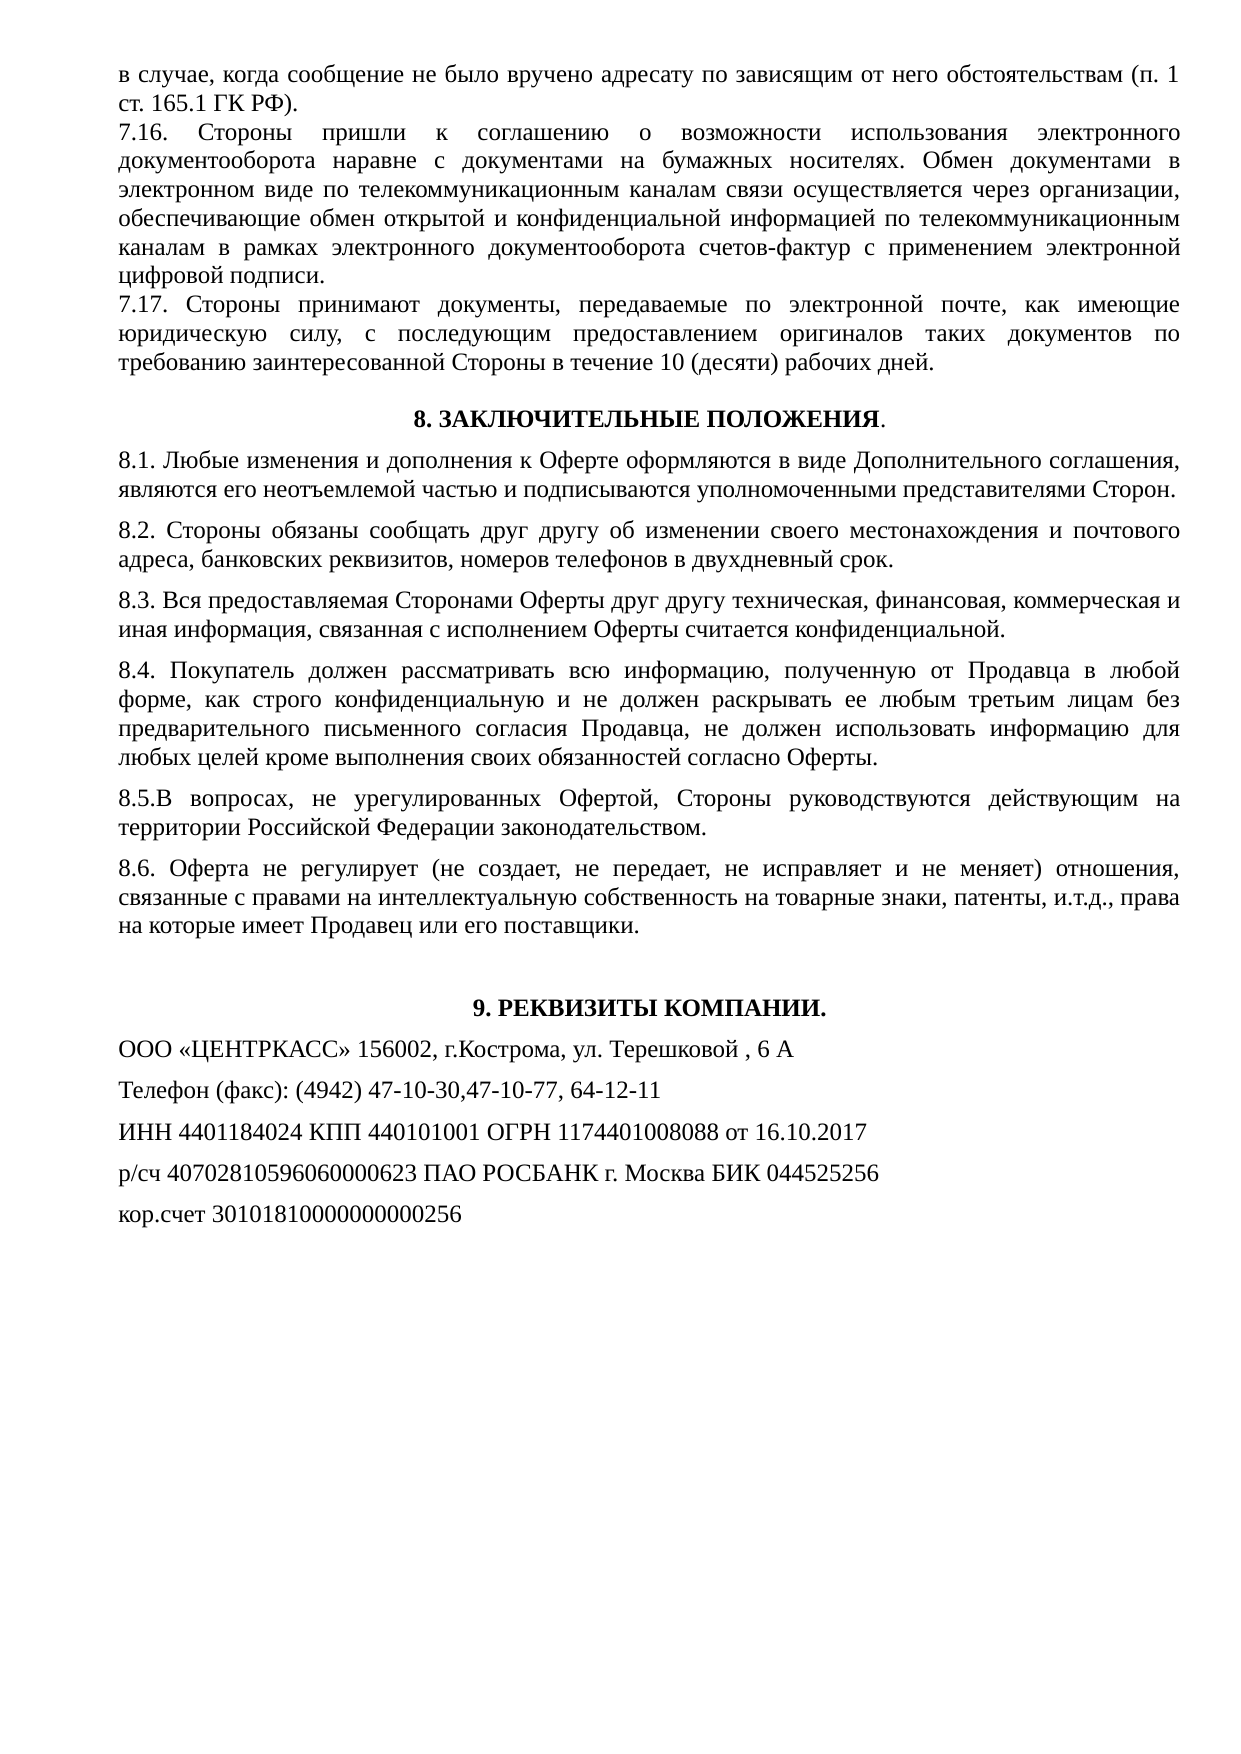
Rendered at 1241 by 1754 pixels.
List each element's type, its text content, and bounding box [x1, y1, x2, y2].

text 8.1. Любые изменения и дополнения к Оферте оформляются в виде Дополнительного соглашения, являются его неотъемлемой частью и подписываются уполномоченными представителями Сторон. [118, 445, 1181, 503]
text кор.счет 30101810000000000256 [118, 1199, 1181, 1228]
text 8.5.В вопросах, не урегулированных Офертой, Стороны руководствуются действующим на территории Российской Федерации законодательством. [118, 783, 1181, 840]
text р/сч 40702810596060000623 ПАО РОСБАНК г. Москва БИК 044525256 [118, 1158, 1181, 1187]
text 8.3. Вся предоставляемая Сторонами Оферты друг другу техническая, финансовая, коммерческая и иная информация, связанная с исполнением Оферты считается конфиденциальной. [118, 585, 1181, 643]
text в случае, когда сообщение не было вручено адресату по зависящим от него обстоятельствам (п. 1 ст. 165.1 ГК РФ). [118, 59, 1181, 117]
text 7.17. Стороны принимают документы, передаваемые по электронной почте, как имеющие юридическую силу, с последующим предоставлением оригиналов таких документов по требованию заинтересованной Стороны в течение 10 (десяти) рабочих дней. [118, 289, 1181, 375]
text 8.6. Оферта не регулирует (не создает, не передает, не исправляет и не меняет) отношения, связанные с правами на интеллектуальную собственность на товарные знаки, патенты, и.т.д., права на которые имеет Продавец или его поставщики. [118, 853, 1181, 939]
text ООО «ЦЕНТРКАСС» 156002, г.Кострома, ул. Терешковой , 6 А [118, 1034, 1181, 1063]
text 7.16. Стороны пришли к соглашению о возможности использования электронного документооборота наравне с документами на бумажных носителях. Обмен документами в электронном виде по телекоммуникационным каналам связи осуществляется через организации, обеспечивающие обмен открытой и конфиденциальной информацией по телекоммуникационным каналам в рамках электронного документооборота счетов-фактур с применением электронной цифровой подписи. [118, 117, 1181, 289]
text 9. РЕКВИЗИТЫ КОМПАНИИ. [118, 993, 1181, 1022]
text ИНН 4401184024 КПП 440101001 ОГРН 1174401008088 от 16.10.2017 [118, 1117, 1181, 1145]
text 8.4. Покупатель должен рассматривать всю информацию, полученную от Продавца в любой форме, как строго конфиденциальную и не должен раскрывать ее любым третьим лицам без предварительного письменного согласия Продавца, не должен использовать информацию для любых целей кроме выполнения своих обязанностей согласно Оферты. [118, 655, 1181, 770]
text 8. ЗАКЛЮЧИТЕЛЬНЫЕ ПОЛОЖЕНИЯ. [118, 404, 1181, 433]
text Телефон (факс): (4942) 47-10-30,47-10-77, 64-12-11 [118, 1075, 1181, 1104]
text 8.2. Стороны обязаны сообщать друг другу об изменении своего местонахождения и почтового адреса, банковских реквизитов, номеров телефонов в двухдневный срок. [118, 515, 1181, 573]
